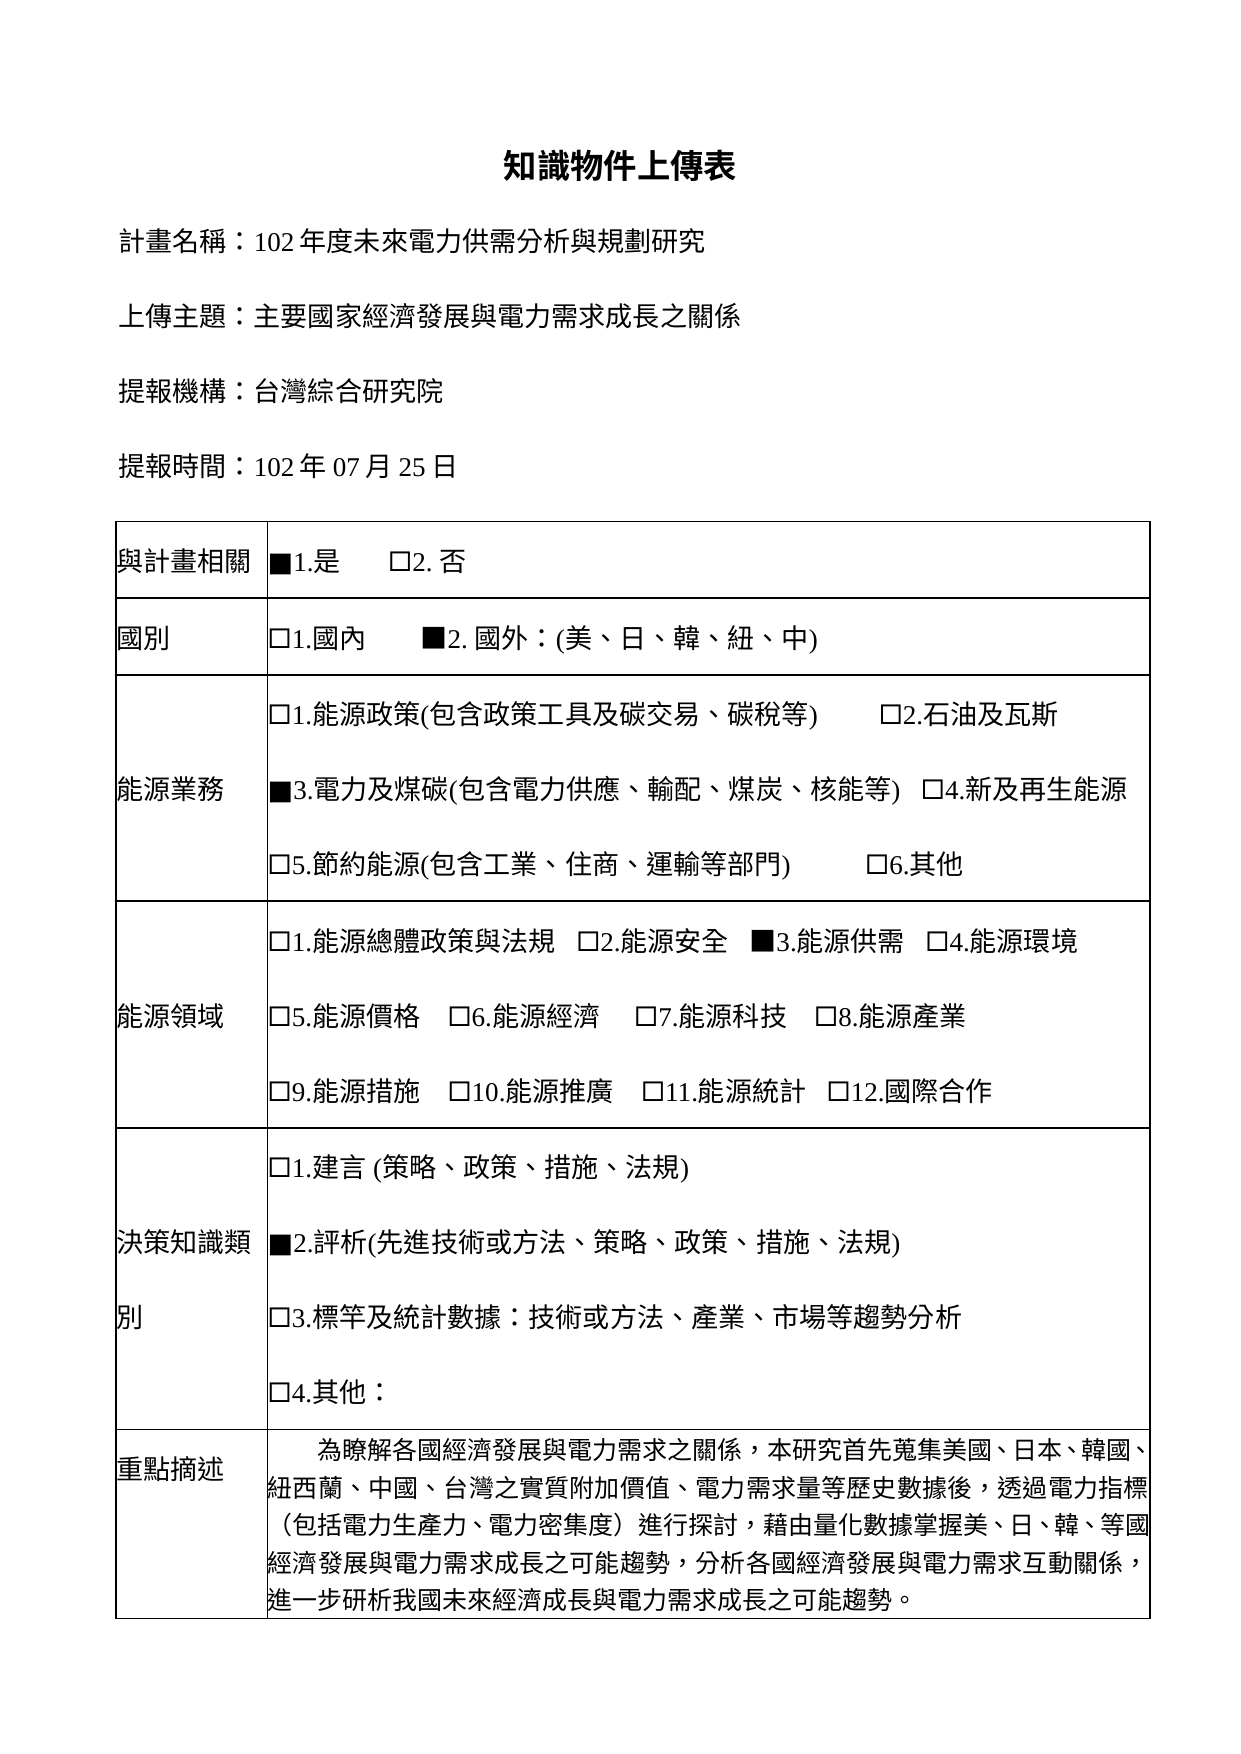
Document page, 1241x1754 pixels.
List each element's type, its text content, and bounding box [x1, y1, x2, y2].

table_header 與計畫相關 [117, 522, 267, 597]
table_cell 1.建言 (策略、政策、措施、法規) ■2.評析(先進技術或方法、策略、政策、措施、法規) 3.標竿及統計數據：技術或方法、產業、市場等趨勢分析 4.其他： [268, 1129, 1149, 1428]
table_cell 重點摘述 [117, 1430, 267, 1618]
table_header ■1.是 2. 否 [268, 522, 1149, 597]
text 提報時間：102年 07月 25日 [118, 427, 1122, 502]
table_cell 能源領域 [117, 902, 267, 1127]
text 計畫名稱：102年度未來電力供需分析與規劃研究 [118, 202, 1122, 277]
table_cell 1.國內 ■2. 國外：(美、日、韓、紐、中) [268, 599, 1149, 674]
table_cell 為瞭解各國經濟發展與電力需求之關係，本研究首先蒐集美國、日本、韓國、紐西蘭、中國、台灣之實質附加價值、電力需求量等歷史數據後，透過電力指標（包括電力生產力、電力密集度）進行探討，藉由量化數據掌握美、日、韓、等國經濟發展與電力需求成長之可能趨勢，分析各國經濟發展與電力需求互動關係，進一步研析我國未來經濟成長與電力需求成長之可能趨勢。 整理不同時期主要國家電力彈性係數，觀察期間為1991~2010年20年，可分為前期10年(1991~2000年)、後期10年(2001~2010年)與20年間趨勢進行探討。結果發現大多數國家後期10年的電力彈性係數小於前期10年之電力彈性係數，僅有中國的電力彈性係數有擴大的趨勢。顯示多數國家電力消費受經濟成長之影響幅度有縮小趨勢，特別近年在氣候變遷與全球暖化之壓力下，各國紛紛致力於推動溫室氣體減量，因此必然帶動節約用電之效果。此外，電力成長之幅度與各國經濟成熟情況亦有關連，國民所得高之國家，其電力需求成長幅度則會較小，在此趨勢下，我國未來之GDP持續成長，而電力年平均成長率亦將不斷下降。2001~2010年間，韓國為6國中與我國經濟成長率最相近的國家，但我國電力彈性係數則明顯小於韓國，由此趨勢觀察，我國在節能減碳之努力與成效應優於韓國。 考量我國目前仍屬經濟持續發展之新興國家，為滿足經濟穩定發展之動能需求，短期內我國電力仍將與經濟發展連動，但各項政策工具與產業發展計畫(如節能節電措施、能源開發及使用評估準則等)，將可使我國電力需求增加幅度趨於緩和，且隨著經濟發展愈趨成熟，我國電力彈性係數應存在向下調整之空間。 [268, 1430, 1149, 1618]
table_cell 1.能源總體政策與法規 2.能源安全 ■3.能源供需 4.能源環境 5.能源價格 6.能源經濟 7.能源科技 8.能源產業 9.能源措施 10.能源推廣 11.能源統計 12.國際合作 [268, 902, 1149, 1127]
text 上傳主題：主要國家經濟發展與電力需求成長之關係 [118, 277, 1122, 352]
text 提報機構：台灣綜合研究院 [118, 352, 1122, 427]
table_cell 能源業務 [117, 676, 267, 900]
table_cell 國別 [117, 599, 267, 674]
table_cell 1.能源政策(包含政策工具及碳交易、碳稅等) 2.石油及瓦斯 ■3.電力及煤碳(包含電力供應、輸配、煤炭、核能等) 4.新及再生能源 5.節約能源(包含工業、住商、運輸等部門) 6.其他 [268, 676, 1149, 900]
text 知識物件上傳表 [118, 127, 1122, 202]
table_cell 決策知識類別 [117, 1129, 267, 1428]
